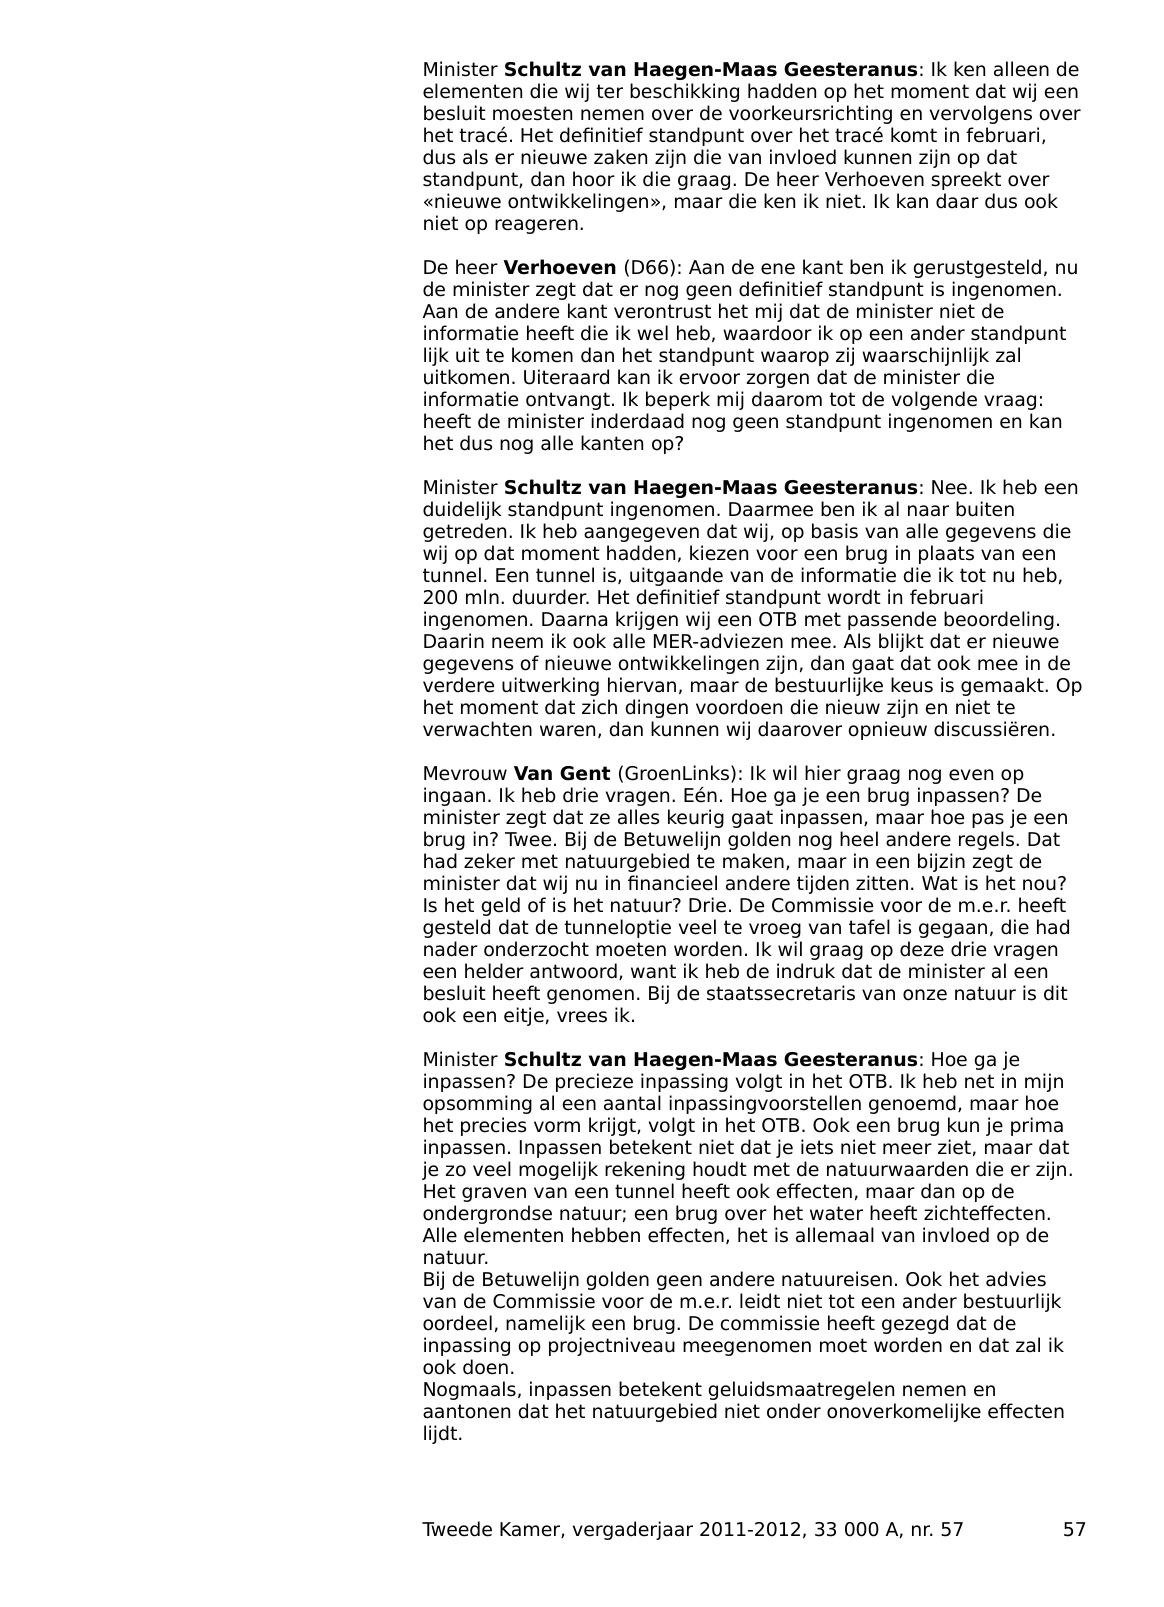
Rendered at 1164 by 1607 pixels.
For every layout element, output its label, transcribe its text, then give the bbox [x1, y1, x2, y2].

text Minister Schultz van Haegen-Maas Geesteranus: Ik ken alleen de elementen die wij ter beschikking hadden op het moment dat wij een besluit moesten nemen over de voorkeursrichting en vervolgens over het tracé. Het definitief standpunt over het tracé komt in februari, dus als er nieuwe zaken zijn die van invloed kunnen zijn op dat standpunt, dan hoor ik die graag. De heer Verhoeven spreekt over «nieuwe ontwikkelingen», maar die ken ik niet. Ik kan daar dus ook niet op reageren. [422, 59, 1087, 235]
text Bij de Betuwelijn golden geen andere natuureisen. Ook het advies van de Commissie voor de m.e.r. leidt niet tot een ander bestuurlijk oordeel, namelijk een brug. De commissie heeft gezegd dat de inpassing op projectniveau meegenomen moet worden en dat zal ik ook doen. [422, 1269, 1087, 1379]
text Mevrouw Van Gent (GroenLinks): Ik wil hier graag nog even op ingaan. Ik heb drie vragen. Eén. Hoe ga je een brug inpassen? De minister zegt dat ze alles keurig gaat inpassen, maar hoe pas je een brug in? Twee. Bij de Betuwelijn golden nog heel andere regels. Dat had zeker met natuurgebied te maken, maar in een bijzin zegt de minister dat wij nu in financieel andere tijden zitten. Wat is het nou? Is het geld of is het natuur? Drie. De Commissie voor de m.e.r. heeft gesteld dat de tunneloptie veel te vroeg van tafel is gegaan, die had nader onderzocht moeten worden. Ik wil graag op deze drie vragen een helder antwoord, want ik heb de indruk dat de minister al een besluit heeft genomen. Bij de staatssecretaris van onze natuur is dit ook een eitje, vrees ik. [422, 763, 1087, 1027]
text Nogmaals, inpassen betekent geluidsmaatregelen nemen en aantonen dat het natuurgebied niet onder onoverkomelijke effecten lijdt. [422, 1379, 1087, 1444]
text Minister Schultz van Haegen-Maas Geesteranus: Hoe ga je inpassen? De precieze inpassing volgt in het OTB. Ik heb net in mijn opsomming al een aantal inpassingvoorstellen genoemd, maar hoe het precies vorm krijgt, volgt in het OTB. Ook een brug kun je prima inpassen. Inpassen betekent niet dat je iets niet meer ziet, maar dat je zo veel mogelijk rekening houdt met de natuurwaarden die er zijn. Het graven van een tunnel heeft ook effecten, maar dan op de ondergrondse natuur; een brug over het water heeft zichteffecten. Alle elementen hebben effecten, het is allemaal van invloed op de natuur. [422, 1049, 1087, 1269]
text De heer Verhoeven (D66): Aan de ene kant ben ik gerustgesteld, nu de minister zegt dat er nog geen definitief standpunt is ingenomen. Aan de andere kant verontrust het mij dat de minister niet de informatie heeft die ik wel heb, waardoor ik op een ander standpunt lijk uit te komen dan het standpunt waarop zij waarschijnlijk zal uitkomen. Uiteraard kan ik ervoor zorgen dat de minister die informatie ontvangt. Ik beperk mij daarom tot de volgende vraag: heeft de minister inderdaad nog geen standpunt ingenomen en kan het dus nog alle kanten op? [422, 257, 1087, 455]
text Minister Schultz van Haegen-Maas Geesteranus: Nee. Ik heb een duidelijk standpunt ingenomen. Daarmee ben ik al naar buiten getreden. Ik heb aangegeven dat wij, op basis van alle gegevens die wij op dat moment hadden, kiezen voor een brug in plaats van een tunnel. Een tunnel is, uitgaande van de informatie die ik tot nu heb, 200 mln. duurder. Het definitief standpunt wordt in februari ingenomen. Daarna krijgen wij een OTB met passende beoordeling. Daarin neem ik ook alle MER-adviezen mee. Als blijkt dat er nieuwe gegevens of nieuwe ontwikkelingen zijn, dan gaat dat ook mee in de verdere uitwerking hiervan, maar de bestuurlijke keus is gemaakt. Op het moment dat zich dingen voordoen die nieuw zijn en niet te verwachten waren, dan kunnen wij daarover opnieuw discussiëren. [422, 477, 1087, 741]
